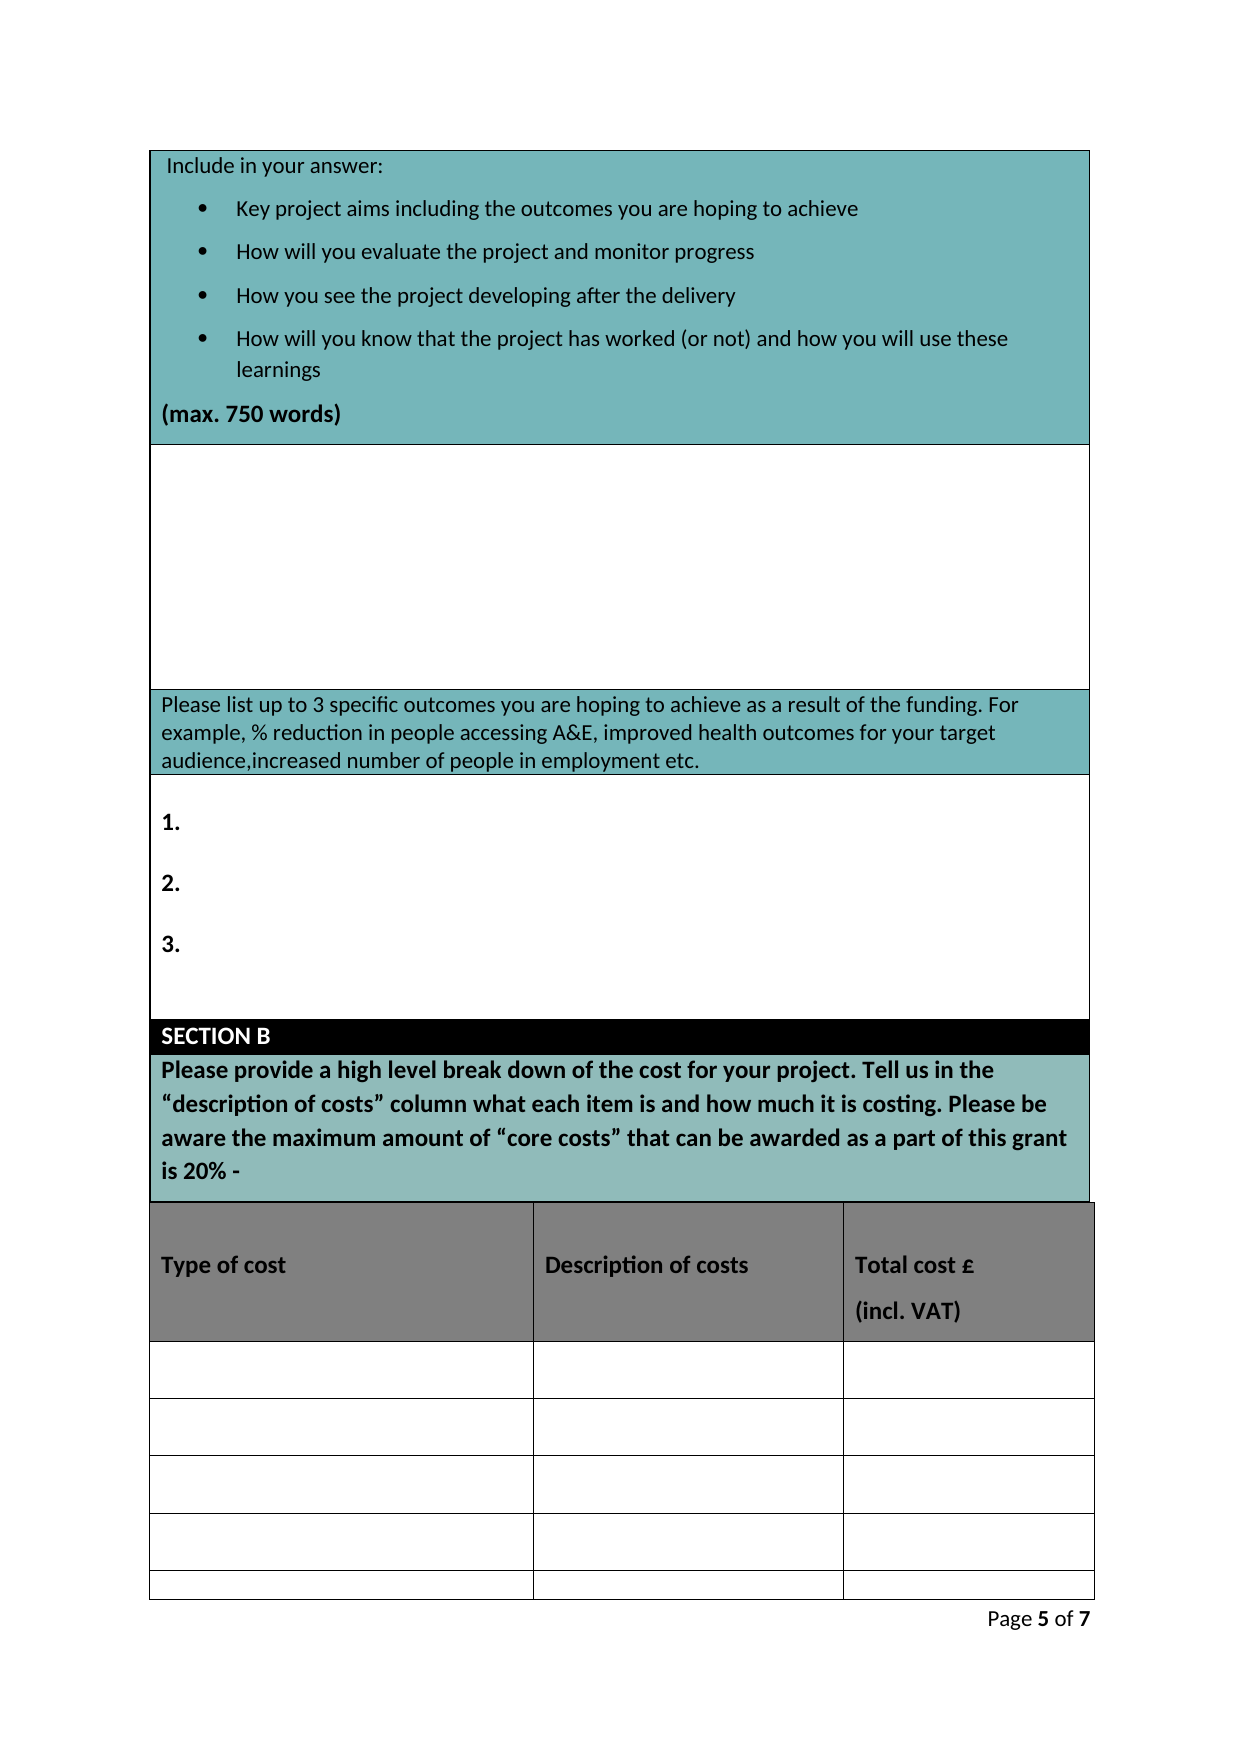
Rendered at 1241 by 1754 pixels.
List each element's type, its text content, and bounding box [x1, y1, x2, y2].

table_cell [150, 1456, 533, 1512]
table_cell [844, 1514, 1094, 1569]
table_cell SECTION B [151, 1020, 1089, 1054]
table_cell Please list up to 3 specific outcomes you are hoping to achieve as a result of the funding. For example, % reduction in people accessing A&E, improved health outcomes for your target audience,increased number of people in employment etc. [151, 690, 1089, 774]
table_header Total cost £ (incl. VAT) [844, 1203, 1094, 1341]
table_cell Please provide a high level break down of the cost for your project. Tell us in the “description of costs” column what each item is and how much it is costing. Please be aware the maximum amount of “core costs” that can be awarded as a part of this grant is 20% - [151, 1055, 1089, 1201]
table_cell [534, 1571, 843, 1598]
table_cell [150, 1399, 533, 1455]
table_cell [150, 1571, 533, 1598]
table_cell [150, 1514, 533, 1569]
table_header Description of costs [534, 1203, 843, 1341]
table_cell [844, 1399, 1094, 1455]
table_cell [534, 1342, 843, 1398]
table_cell [150, 1342, 533, 1398]
table_cell [844, 1571, 1094, 1598]
table_cell 1. 2. 3. [151, 775, 1089, 1019]
table_cell [844, 1342, 1094, 1398]
table_cell Include in your answer: Key project aims including the outcomes you are hoping to achieve How will you evaluate the project and monitor progress How you see the project developing after the delivery How will you know that the project has worked (or not) and how you will use these learnings (max. 750 words) [151, 151, 1089, 444]
table_cell [151, 445, 1089, 689]
table_cell [534, 1514, 843, 1569]
table_header Type of cost [150, 1203, 533, 1341]
table_cell [534, 1456, 843, 1512]
table_cell [844, 1456, 1094, 1512]
table_cell [534, 1399, 843, 1455]
